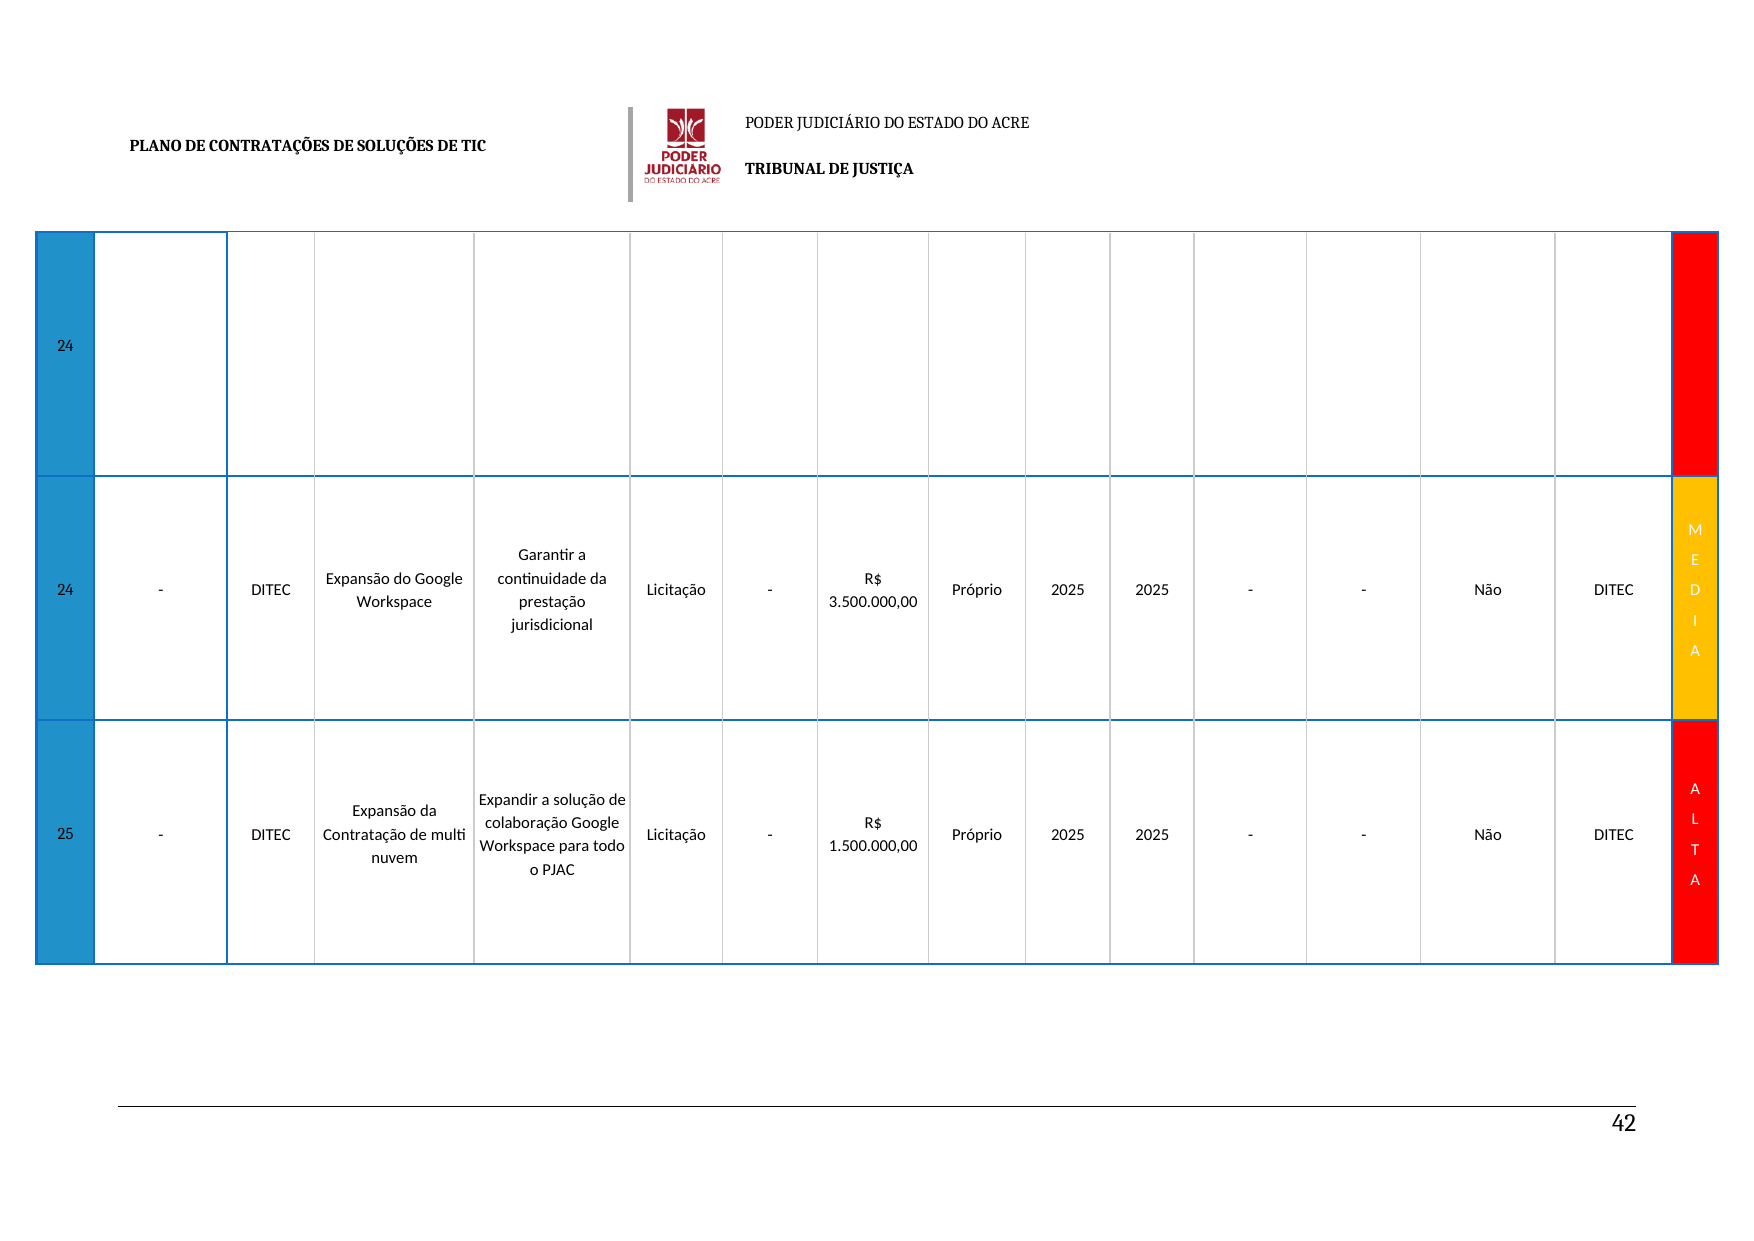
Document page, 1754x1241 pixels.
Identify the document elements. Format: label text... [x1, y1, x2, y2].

table_cell 24 [38, 233, 93, 475]
table_cell - [1195, 477, 1306, 719]
table_cell Expandir a solução de colaboração Google Workspace para todo o PJAC [475, 721, 629, 963]
table_cell [1673, 233, 1717, 475]
table_cell [1556, 232, 1671, 475]
table_cell MEDIA [1673, 477, 1717, 719]
table_cell [723, 232, 817, 475]
table_cell Licitação [631, 721, 722, 963]
table_cell - [1195, 721, 1306, 963]
table_cell [1195, 232, 1306, 475]
table_cell 25 [38, 721, 93, 963]
table_cell DITEC [1556, 721, 1671, 963]
table_cell [475, 232, 630, 475]
table_cell Garantir a continuidade da prestação jurisdicional [475, 477, 629, 719]
table_cell DITEC [1556, 477, 1671, 719]
table_cell R$ 3.500.000,00 [818, 477, 928, 719]
table_cell - [723, 721, 817, 963]
table_cell [1111, 232, 1194, 475]
table_cell R$ 1.500.000,00 [818, 721, 928, 963]
table_cell Licitação [631, 477, 722, 719]
table_cell ALTA [1673, 721, 1717, 963]
table_cell - [95, 477, 226, 719]
table_cell 2025 [1026, 721, 1109, 963]
table_cell - [1307, 721, 1420, 963]
table_cell DITEC [228, 721, 314, 963]
table_cell 2025 [1111, 477, 1193, 719]
table_cell 2025 [1026, 477, 1109, 719]
table_cell Expansão da Contratação de multi nuvem [315, 721, 473, 963]
table_cell - [723, 477, 817, 719]
table_cell [315, 232, 474, 475]
picture [641, 106, 723, 186]
table_cell [631, 232, 722, 475]
table_cell 24 [38, 477, 93, 719]
table_cell [818, 232, 928, 475]
table_cell [95, 233, 226, 475]
table_cell 2025 [1111, 721, 1193, 963]
table_cell [1307, 232, 1420, 475]
table_cell [228, 232, 314, 475]
table_cell - [95, 721, 226, 963]
table_cell Próprio [929, 721, 1025, 963]
table_cell Não [1421, 477, 1554, 719]
table_cell Não [1421, 721, 1554, 963]
table_cell [1026, 232, 1110, 475]
table_cell [1421, 232, 1555, 475]
table_cell Próprio [929, 477, 1025, 719]
table_cell [929, 232, 1025, 475]
table_cell Expansão do Google Workspace [315, 477, 473, 719]
table_cell DITEC [228, 477, 314, 719]
table_cell - [1307, 477, 1420, 719]
